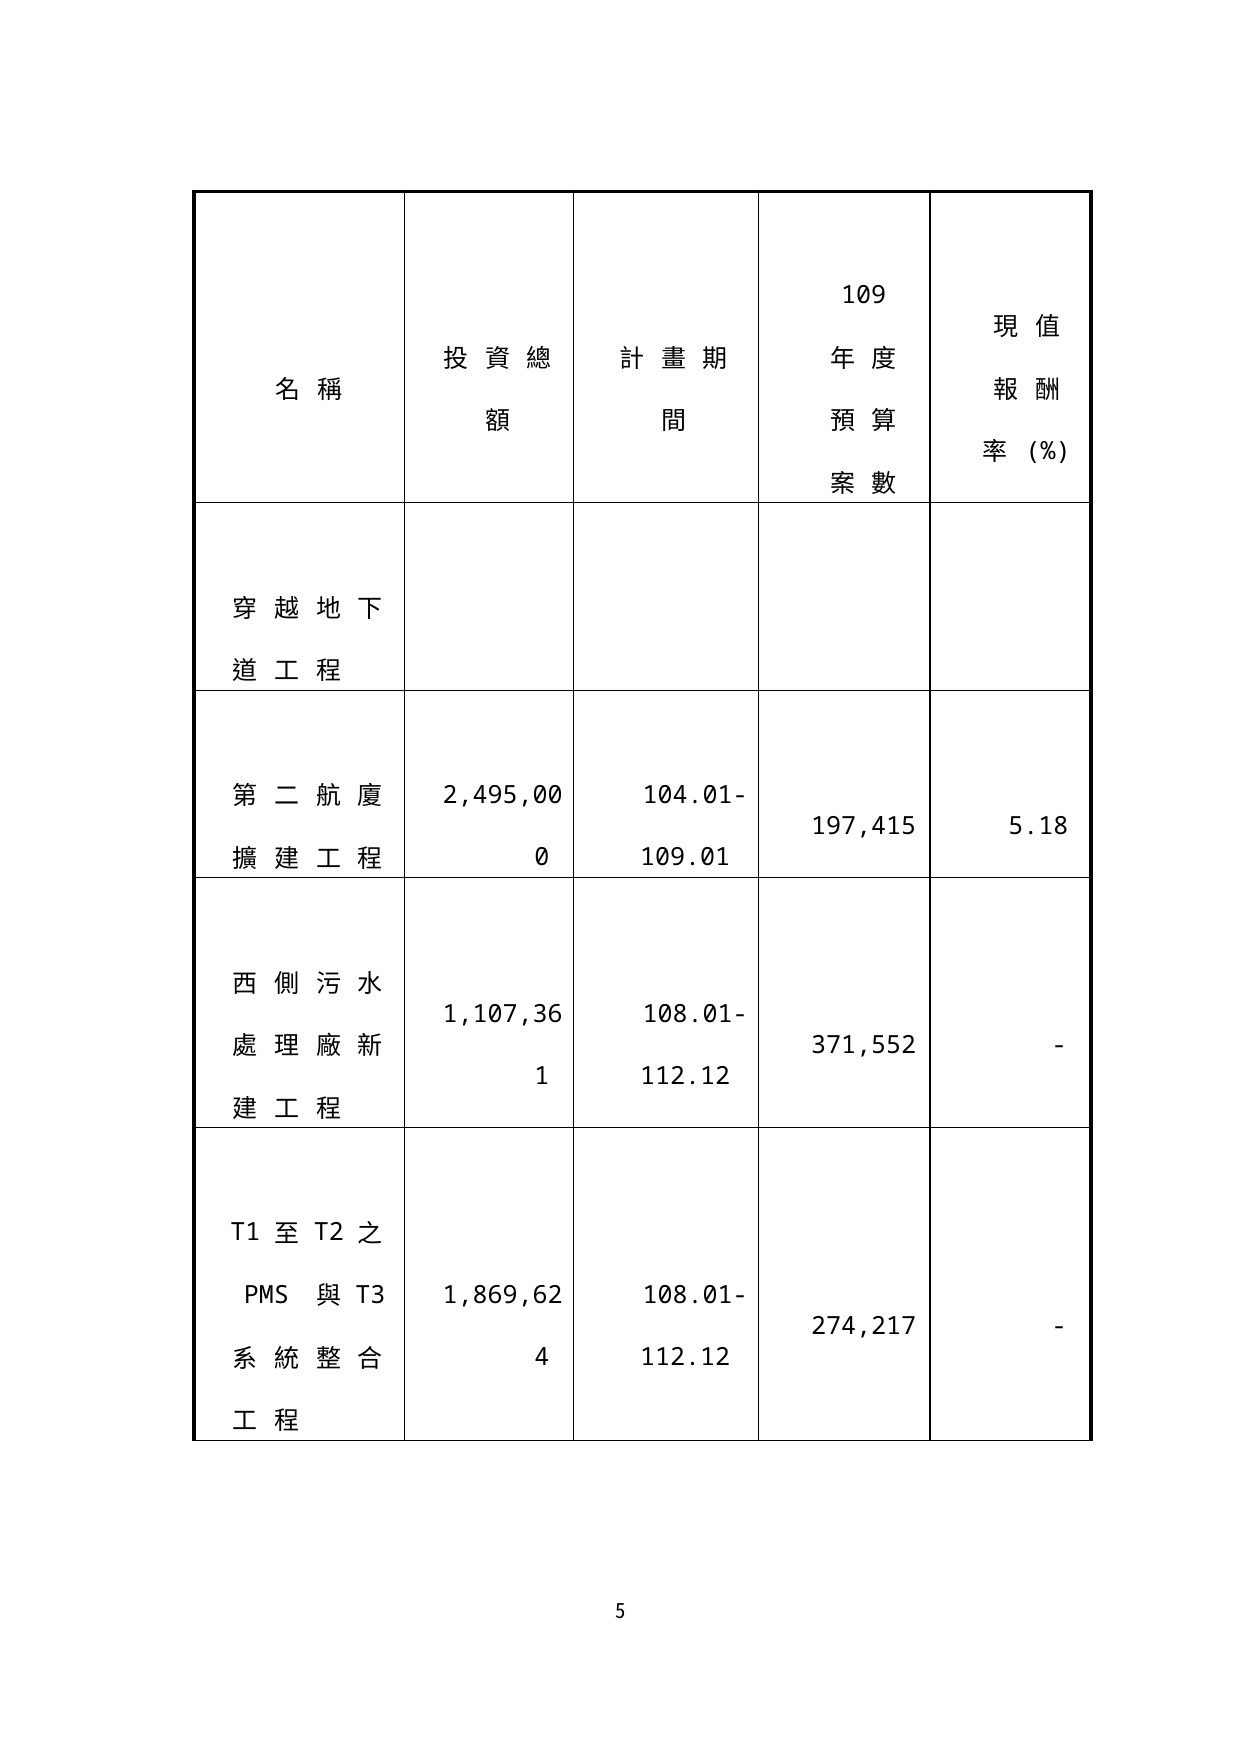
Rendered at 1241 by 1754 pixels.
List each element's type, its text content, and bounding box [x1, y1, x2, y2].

table_cell 穿越地下道工程 [196, 503, 404, 689]
table_cell [405, 503, 573, 689]
table_cell [759, 503, 929, 689]
table_cell 274,217 [759, 1128, 929, 1439]
table_cell 108.01-112.12 [574, 1128, 758, 1439]
table_cell - [931, 878, 1089, 1127]
table_cell [931, 503, 1089, 689]
table_cell 104.01-109.01 [574, 691, 758, 877]
table_cell 2,495,000 [405, 691, 573, 877]
table_cell 第二航廈擴建工程 [196, 691, 404, 877]
table_cell [574, 503, 758, 689]
table_cell - [931, 1128, 1089, 1439]
table_header 109年度預算案數 [759, 193, 929, 502]
table_cell 371,552 [759, 878, 929, 1127]
table_cell 1,869,624 [405, 1128, 573, 1439]
table_cell 1,107,361 [405, 878, 573, 1127]
table_cell 108.01-112.12 [574, 878, 758, 1127]
table_header 投資總額 [405, 193, 573, 502]
table_cell 5.18 [931, 691, 1089, 877]
table_cell 197,415 [759, 691, 929, 877]
table_header 名稱 [196, 193, 404, 502]
table_header 現值報酬率(%) [931, 193, 1089, 502]
table_cell T1至T2之PMS與T3系統整合工程 [196, 1128, 404, 1439]
table_header 計畫期間 [574, 193, 758, 502]
table_cell 西側污水處理廠新建工程 [196, 878, 404, 1127]
